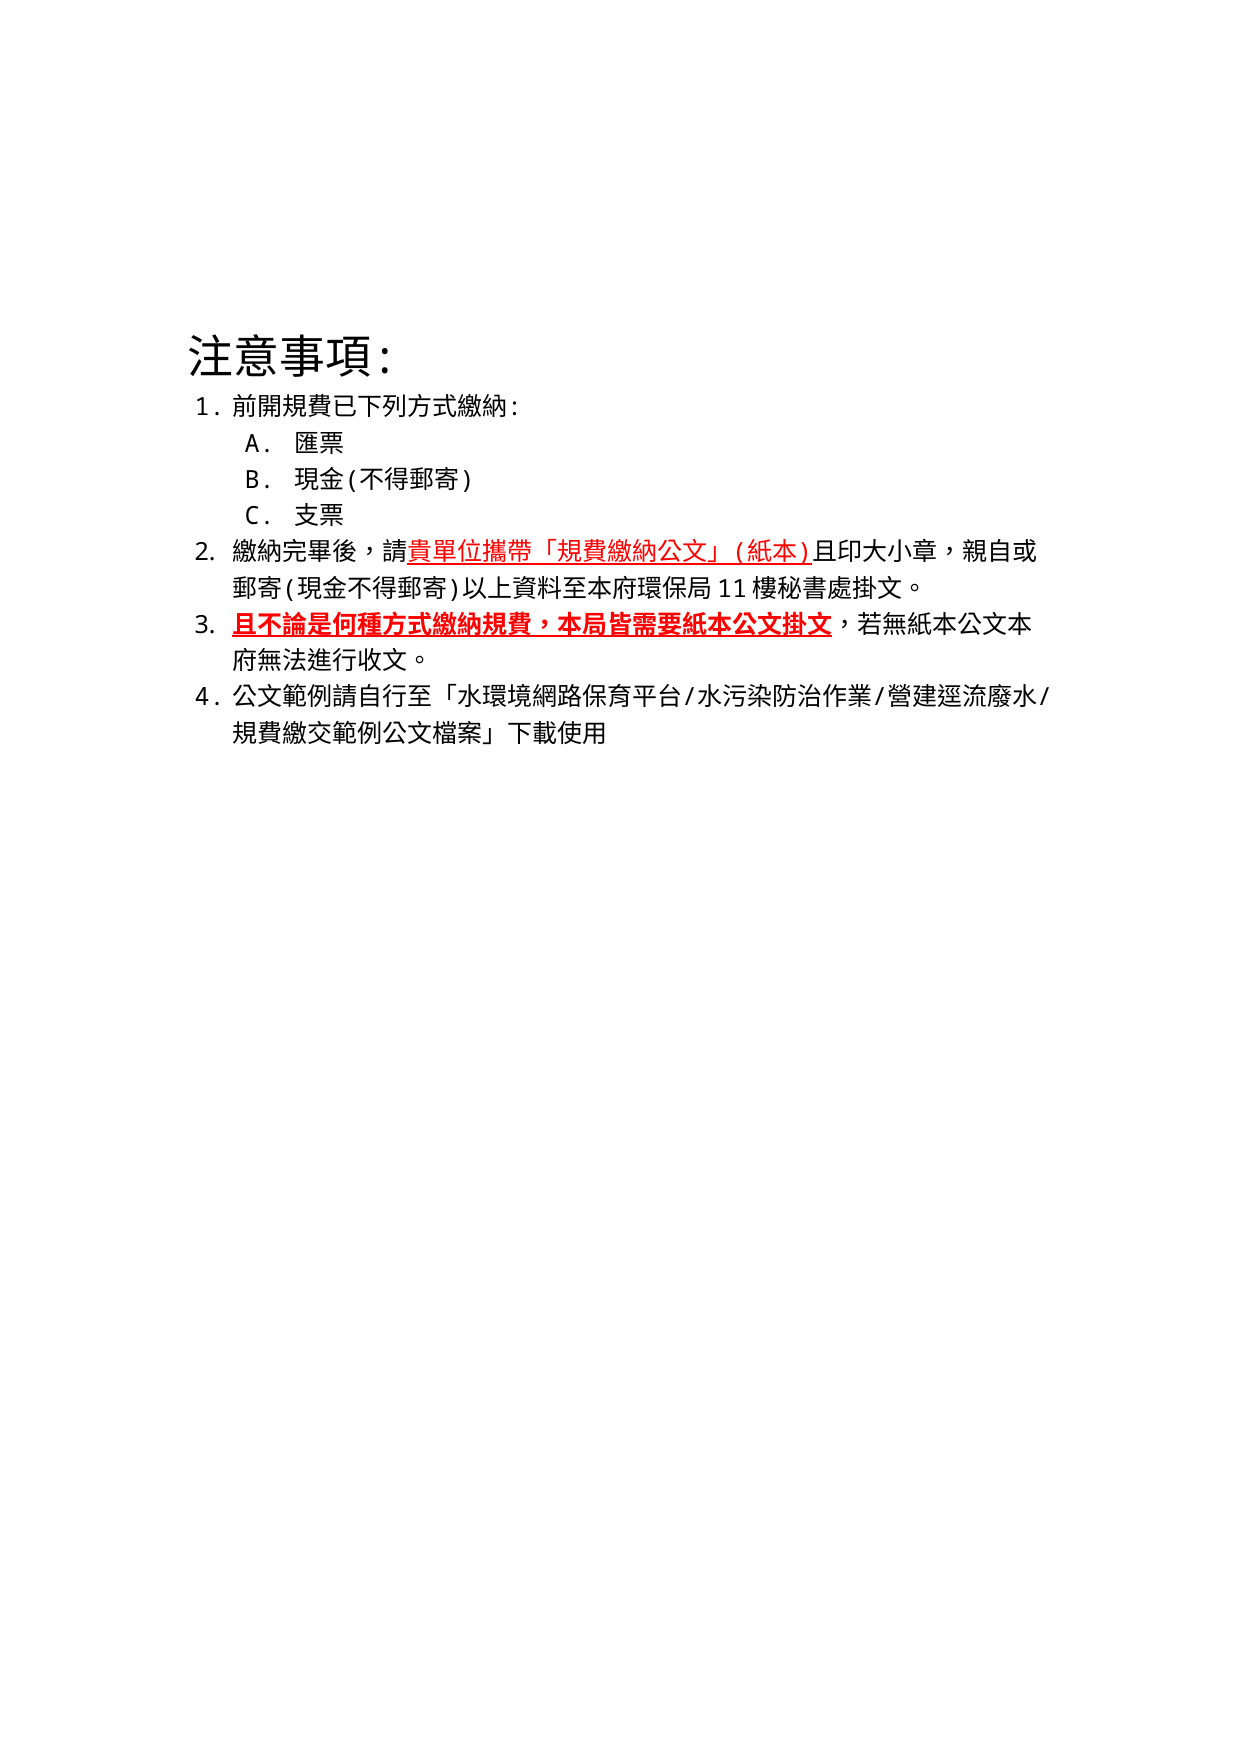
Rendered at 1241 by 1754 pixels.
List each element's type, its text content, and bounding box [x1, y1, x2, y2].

list 支票 [244, 496, 1053, 532]
list 公文範例請自行至「水環境網路保育平台/水污染防治作業/營建逕流廢水/規費繳交範例公文檔案」下載使用 [194, 677, 1053, 749]
list 匯票 [244, 423, 1053, 459]
list 前開規費已下列方式繳納: [194, 387, 1053, 423]
text 注意事項: [187, 320, 1053, 387]
list 現金(不得郵寄) [244, 459, 1053, 496]
list 且不論是何種方式繳納規費，本局皆需要紙本公文掛文，若無紙本公文本府無法進行收文。 [194, 604, 1053, 677]
list 繳納完畢後，請貴單位攜帶「規費繳納公文」(紙本)且印大小章，親自或郵寄(現金不得郵寄)以上資料至本府環保局11樓秘書處掛文。 [194, 532, 1053, 604]
